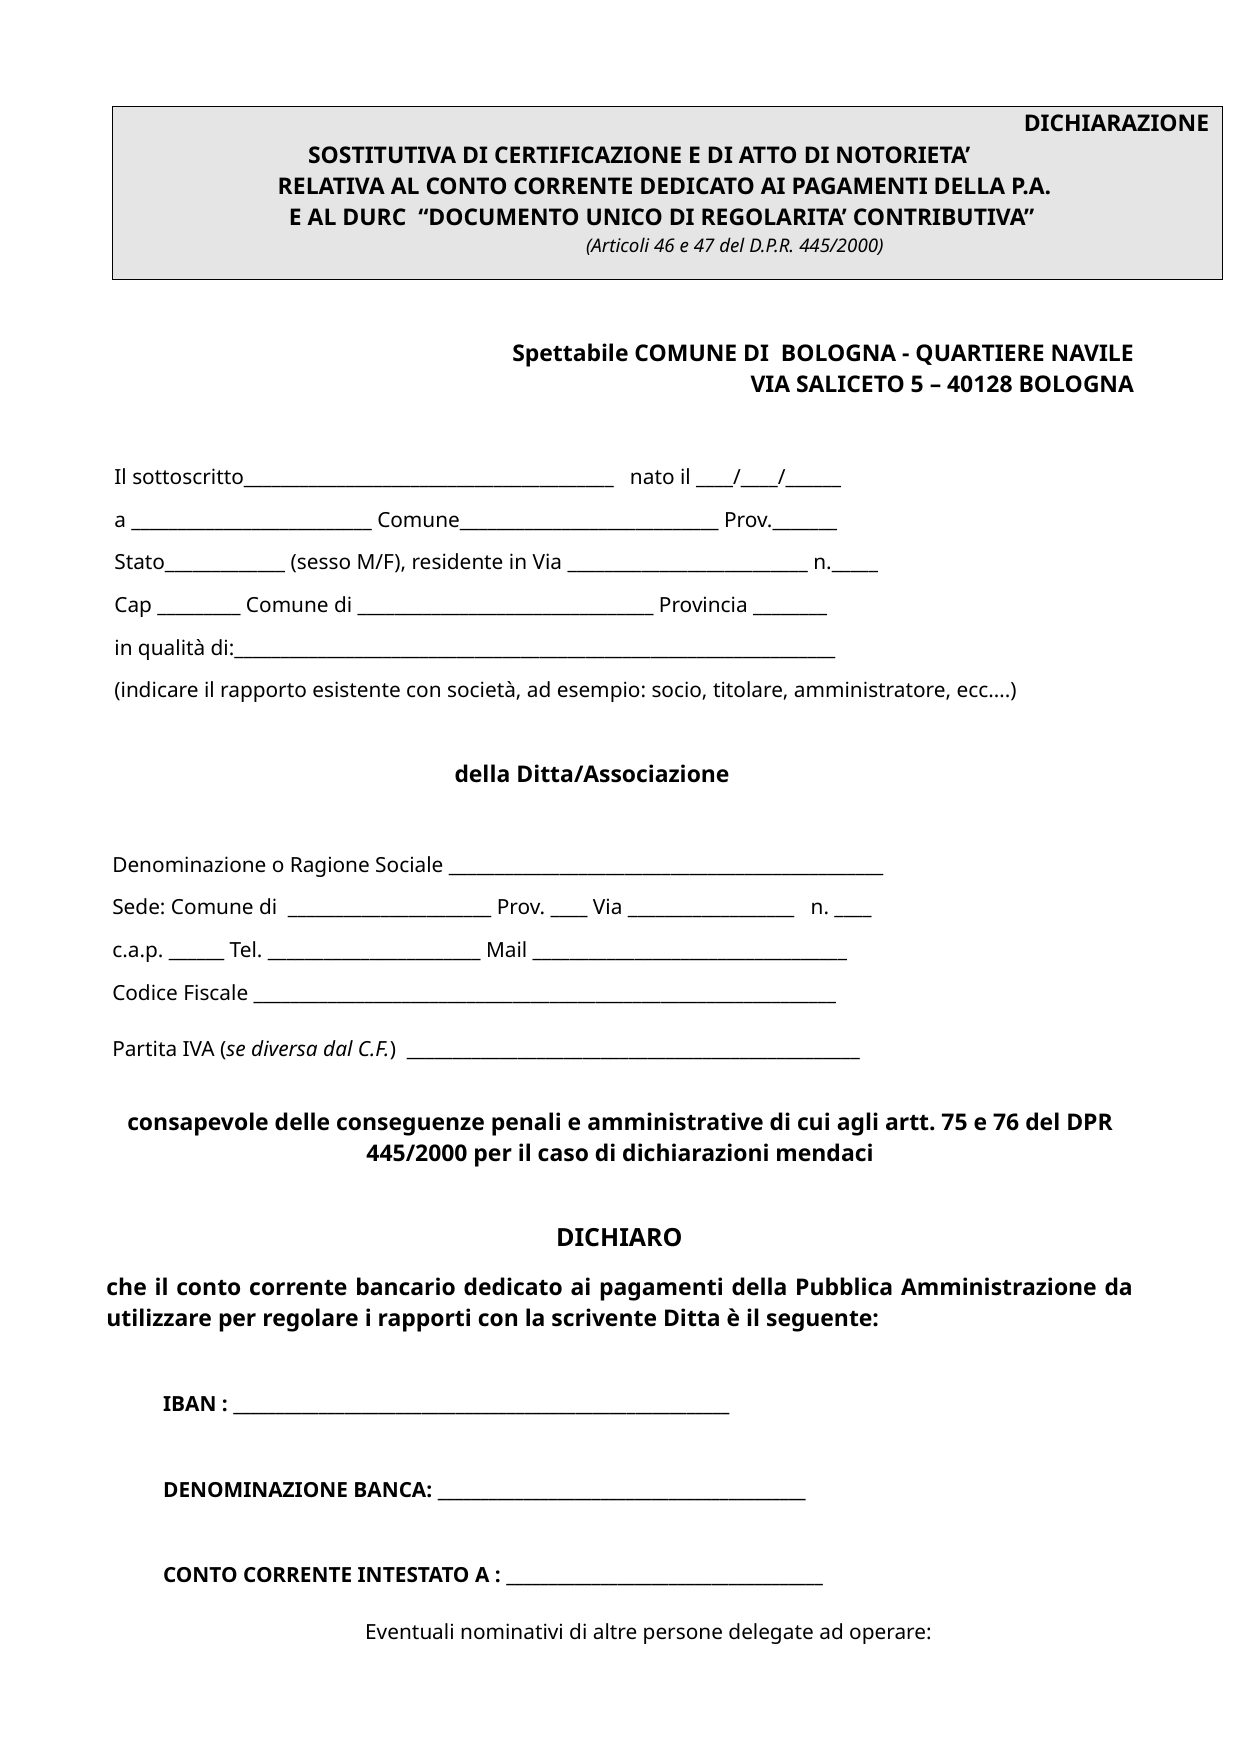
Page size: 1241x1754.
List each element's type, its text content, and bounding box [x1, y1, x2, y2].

text Cap _________ Comune di ________________________________ Provincia ________ [114, 590, 1122, 618]
text Codice Fiscale _______________________________________________________________ [112, 978, 1128, 1006]
text Spettabile COMUNE DI BOLOGNA - QUARTIERE NAVILE [50, 337, 1134, 368]
table_header DICHIARAZIONE SOSTITUTIVA DI CERTIFICAZIONE E DI ATTO DI NOTORIETA’ RELATIVA AL CONTO CORRENTE DEDICATO AI PAGAMENTI DELLA P.A. E AL DURC “DOCUMENTO UNICO DI REGOLARITA’ CONTRIBUTIVA” (Articoli 46 e 47 del D.P.R. 445/2000) [113, 107, 1222, 279]
text Denominazione o Ragione Sociale _______________________________________________ [112, 850, 1128, 878]
text Stato_____________ (sesso M/F), residente in Via __________________________ n._____ [114, 547, 1122, 576]
text (indicare il rapporto esistente con società, ad esempio: socio, titolare, amministratore, ecc….) [114, 675, 1122, 704]
text che il conto corrente bancario dedicato ai pagamenti della Pubblica Amministrazione da utilizzare per regolare i rapporti con la scrivente Ditta è il seguente: [106, 1271, 1134, 1333]
text Partita IVA (se diversa dal C.F.) _________________________________________________ [112, 1034, 1128, 1063]
text c.a.p. ______ Tel. _______________________ Mail __________________________________ [112, 935, 1128, 963]
text Eventuali nominativi di altre persone delegate ad operare: [163, 1617, 1134, 1645]
text VIA SALICETO 5 – 40128 BOLOGNA [50, 368, 1134, 400]
text IBAN : __________________________________________________________ [163, 1389, 1134, 1418]
text della Ditta/Associazione [50, 758, 1134, 789]
text DICHIARO [116, 1220, 1122, 1254]
text DENOMINAZIONE BANCA: ___________________________________________ [163, 1475, 1134, 1503]
text in qualità di:_________________________________________________________________ [114, 633, 1122, 661]
text consapevole delle conseguenze penali e amministrative di cui agli artt. 75 e 76 del DPR 445/2000 per il caso di dichiarazioni mendaci [112, 1106, 1128, 1169]
text a __________________________ Comune____________________________ Prov._______ [114, 505, 1122, 533]
text CONTO CORRENTE INTESTATO A : _____________________________________ [163, 1560, 1134, 1588]
text Il sottoscritto________________________________________ nato il ____/____/______ [114, 462, 1122, 491]
text Sede: Comune di ______________________ Prov. ____ Via __________________ n. ____ [112, 892, 1128, 921]
